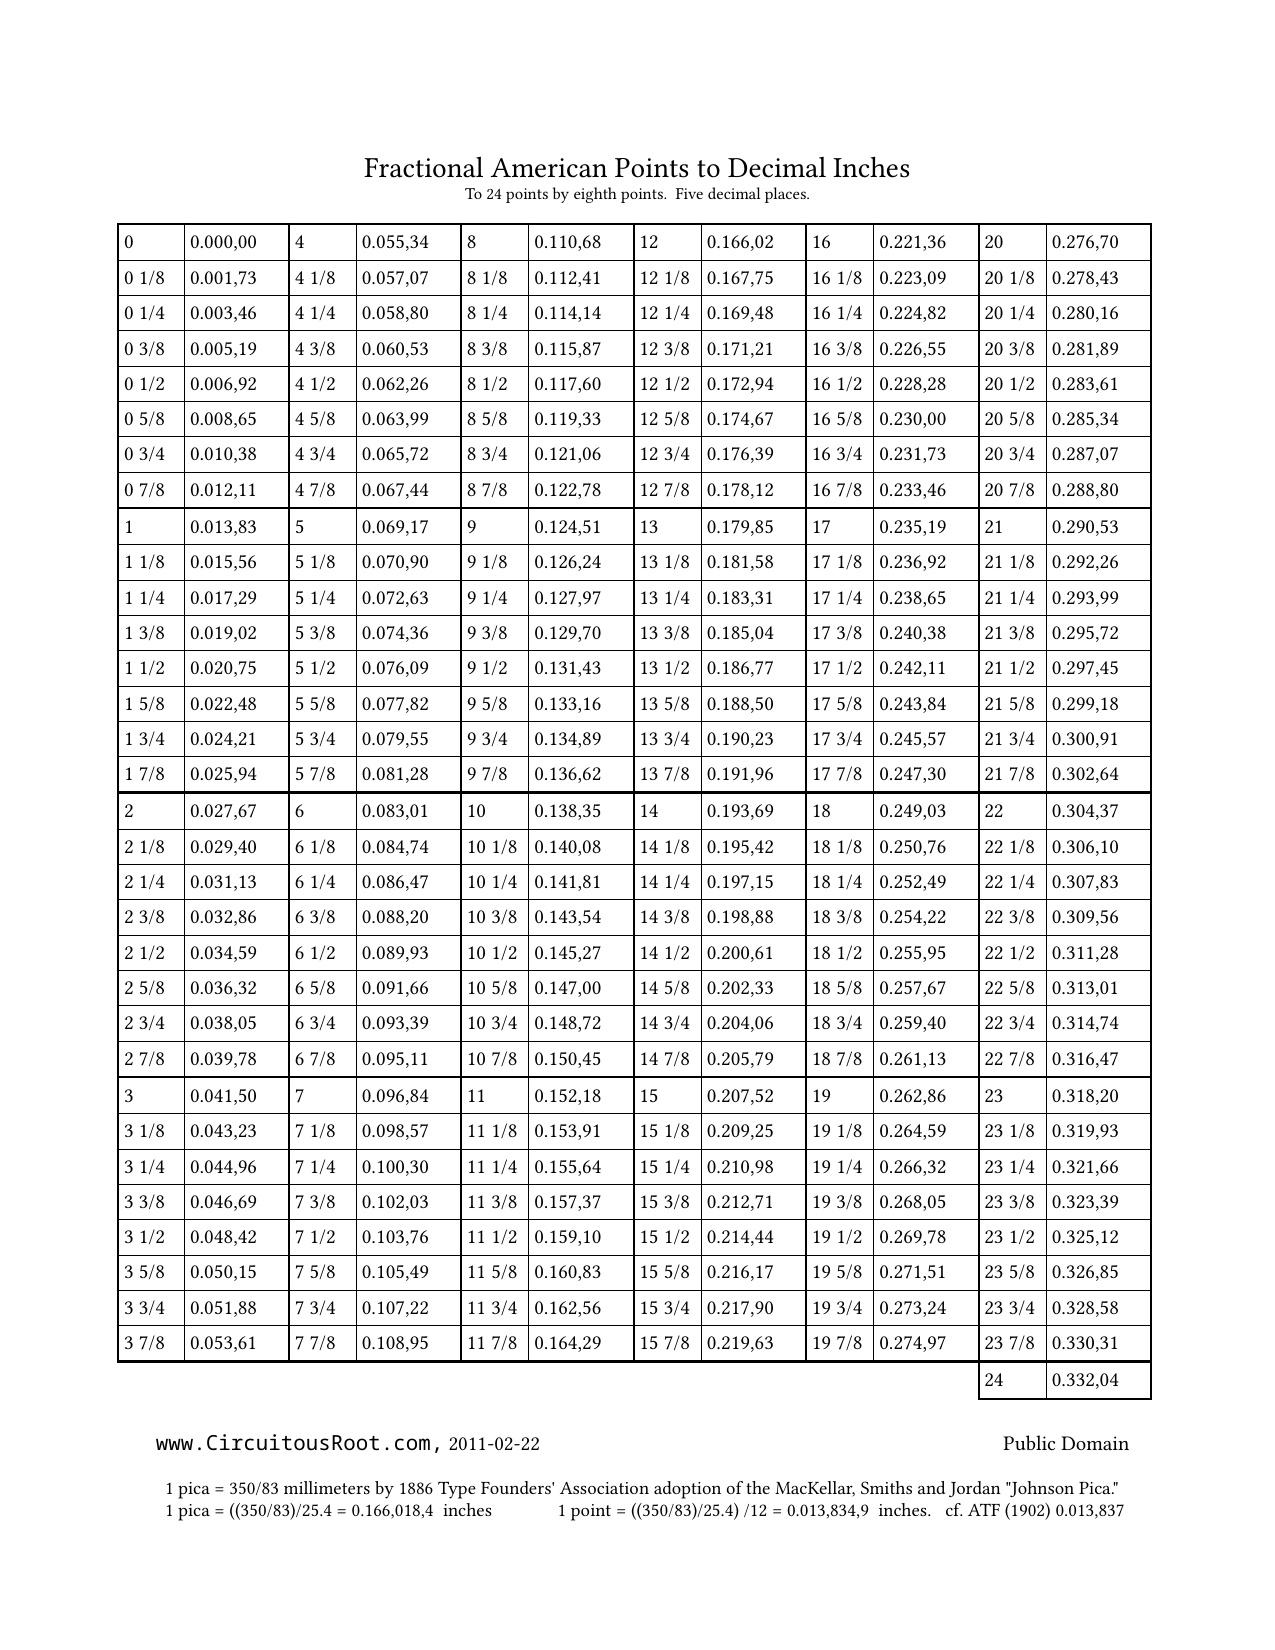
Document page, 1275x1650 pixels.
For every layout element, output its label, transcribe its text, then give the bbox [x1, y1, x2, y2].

table_cell 0.001,73 [185, 261, 288, 295]
table_cell 19 1/2 [807, 1220, 873, 1254]
table_cell 3 1/8 [119, 1114, 184, 1148]
table_cell 0.081,28 [357, 757, 460, 791]
table_cell 0.261,13 [874, 1042, 978, 1076]
table_cell 18 1/2 [807, 936, 873, 970]
table_cell 0.148,72 [529, 1006, 633, 1041]
table_cell 23 1/8 [980, 1114, 1046, 1148]
table_cell 0.200,61 [702, 936, 805, 970]
table_cell 13 3/4 [635, 722, 701, 756]
table_cell 17 1/8 [807, 545, 873, 579]
table_cell 6 1/8 [290, 830, 356, 864]
table_cell 0.271,51 [874, 1256, 978, 1290]
table_cell 0.254,22 [874, 900, 978, 935]
table_cell 12 3/4 [635, 437, 701, 472]
table_cell 17 7/8 [807, 757, 873, 791]
table_cell 18 5/8 [807, 971, 873, 1005]
table_cell 0 1/8 [119, 261, 184, 295]
table_cell 8 3/8 [462, 331, 528, 366]
table_cell 4 1/8 [290, 261, 356, 295]
table_cell 21 [980, 509, 1046, 544]
table_cell 0.228,28 [874, 367, 978, 401]
table_cell 0.088,20 [357, 900, 460, 935]
table_cell 0.285,34 [1047, 402, 1150, 436]
table_cell 0.309,56 [1047, 900, 1150, 935]
table_cell 1 [119, 509, 184, 544]
table_cell 0.235,19 [874, 509, 978, 544]
table_cell 0.084,74 [357, 830, 460, 864]
table_cell 0.077,82 [357, 687, 460, 721]
table_cell 0.185,04 [702, 616, 805, 650]
table_cell 0.050,15 [185, 1256, 288, 1290]
table_cell 0.287,07 [1047, 437, 1150, 472]
table_header 16 [807, 225, 873, 260]
table_cell 16 3/8 [807, 331, 873, 366]
table_cell 0.086,47 [357, 865, 460, 899]
table_cell 7 1/4 [290, 1150, 356, 1184]
table_cell 0.299,18 [1047, 687, 1150, 721]
table_cell 11 1/4 [462, 1150, 528, 1184]
table_cell 0.219,63 [702, 1326, 805, 1360]
table_cell 0.268,05 [874, 1185, 978, 1219]
table_cell 17 3/8 [807, 616, 873, 650]
table_cell 0.205,79 [702, 1042, 805, 1076]
table_cell 21 3/8 [980, 616, 1046, 650]
table_cell 2 1/2 [119, 936, 184, 970]
table_cell 0.188,50 [702, 687, 805, 721]
table_cell 9 3/8 [462, 616, 528, 650]
table_cell 0.236,92 [874, 545, 978, 579]
table_cell 1 7/8 [119, 757, 184, 791]
table_cell 0.257,67 [874, 971, 978, 1005]
table_cell 0.171,21 [702, 331, 805, 366]
table_cell 0.230,00 [874, 402, 978, 436]
table_cell 0.095,11 [357, 1042, 460, 1076]
table_cell 0.214,44 [702, 1220, 805, 1254]
table_header 0.110,68 [529, 225, 633, 260]
table_cell 20 5/8 [980, 402, 1046, 436]
table_cell 0.224,82 [874, 296, 978, 330]
table_cell 0.240,38 [874, 616, 978, 650]
table_cell 4 1/4 [290, 296, 356, 330]
table_cell 10 1/2 [462, 936, 528, 970]
table_cell 13 [635, 509, 701, 544]
table_cell 7 3/4 [290, 1291, 356, 1325]
table_cell 0.191,96 [702, 757, 805, 791]
table_cell 0.233,46 [874, 473, 978, 507]
table_cell 3 3/4 [119, 1291, 184, 1325]
table_cell 0.262,86 [874, 1078, 978, 1113]
table_cell 0.046,69 [185, 1185, 288, 1219]
table_cell 8 5/8 [462, 402, 528, 436]
table_cell 3 3/8 [119, 1185, 184, 1219]
table_cell 7 7/8 [290, 1326, 356, 1360]
table_cell 5 7/8 [290, 757, 356, 791]
table_cell 14 [635, 794, 701, 829]
table_cell 0.100,30 [357, 1150, 460, 1184]
table_cell 13 5/8 [635, 687, 701, 721]
table_cell 0.264,59 [874, 1114, 978, 1148]
table_cell 0.145,27 [529, 936, 633, 970]
table_cell 14 3/4 [635, 1006, 701, 1041]
table_cell 0.039,78 [185, 1042, 288, 1076]
table_cell 0.070,90 [357, 545, 460, 579]
table_cell 10 7/8 [462, 1042, 528, 1076]
table_cell 1 1/8 [119, 545, 184, 579]
table_cell 0.067,44 [357, 473, 460, 507]
table_cell 0.153,91 [529, 1114, 633, 1148]
table_header 12 [635, 225, 701, 260]
table_cell 5 5/8 [290, 687, 356, 721]
table_cell 5 [290, 509, 356, 544]
table_cell 0.012,11 [185, 473, 288, 507]
table_cell 0.157,37 [529, 1185, 633, 1219]
table_cell 0.091,66 [357, 971, 460, 1005]
table_cell 0.015,56 [185, 545, 288, 579]
table_cell 0.326,85 [1047, 1256, 1150, 1290]
table_cell 2 3/4 [119, 1006, 184, 1041]
table_cell 19 3/4 [807, 1291, 873, 1325]
table_cell 8 1/8 [462, 261, 528, 295]
table_cell 23 [980, 1078, 1046, 1113]
table_cell 1 3/4 [119, 722, 184, 756]
table_cell 23 1/4 [980, 1150, 1046, 1184]
table_header 0.166,02 [702, 225, 805, 260]
table_cell 0.164,29 [529, 1326, 633, 1360]
table_cell 0.107,22 [357, 1291, 460, 1325]
table_cell 16 3/4 [807, 437, 873, 472]
table_cell 1 3/8 [119, 616, 184, 650]
table_cell 0.306,10 [1047, 830, 1150, 864]
table_header 0 [119, 225, 184, 260]
table_cell 6 3/8 [290, 900, 356, 935]
table_cell 0.102,03 [357, 1185, 460, 1219]
text 1 pica = ((350/83)/25.4 = 0.166,018,4 inches 1 point = ((350/83)/25.4) /12 = 0.013,834,9 inches. cf. ATF (1902) 0.013,837 [118, 1499, 1157, 1521]
table_cell 0.031,13 [185, 865, 288, 899]
table_cell 0.076,09 [357, 651, 460, 686]
table_cell 0 1/4 [119, 296, 184, 330]
table_cell 21 3/4 [980, 722, 1046, 756]
table_cell 0.178,12 [702, 473, 805, 507]
table_cell 0.043,23 [185, 1114, 288, 1148]
table_cell 6 1/2 [290, 936, 356, 970]
table_cell 0.131,43 [529, 651, 633, 686]
table_cell 24 [980, 1363, 1046, 1398]
table_cell 7 [290, 1078, 356, 1113]
table_cell 5 1/2 [290, 651, 356, 686]
table_cell 10 [462, 794, 528, 829]
table_cell 21 5/8 [980, 687, 1046, 721]
table_cell 12 1/8 [635, 261, 701, 295]
table_cell 0.036,32 [185, 971, 288, 1005]
table_cell 0 5/8 [119, 402, 184, 436]
table_cell 22 1/4 [980, 865, 1046, 899]
table_cell 6 3/4 [290, 1006, 356, 1041]
table_cell 3 7/8 [119, 1326, 184, 1360]
table_cell 0.302,64 [1047, 757, 1150, 791]
table_cell 12 1/2 [635, 367, 701, 401]
table_cell 0.063,99 [357, 402, 460, 436]
table_cell 19 7/8 [807, 1326, 873, 1360]
table_cell 0.243,84 [874, 687, 978, 721]
table_cell 7 5/8 [290, 1256, 356, 1290]
table_cell 0.223,09 [874, 261, 978, 295]
table_cell 19 1/4 [807, 1150, 873, 1184]
table_cell 0.283,61 [1047, 367, 1150, 401]
table_cell 4 3/8 [290, 331, 356, 366]
table_cell 3 5/8 [119, 1256, 184, 1290]
table_cell 16 5/8 [807, 402, 873, 436]
table_cell 0.024,21 [185, 722, 288, 756]
table_cell 0.072,63 [357, 581, 460, 615]
table_cell 0.311,28 [1047, 936, 1150, 970]
table_cell 16 1/2 [807, 367, 873, 401]
table_cell 19 [807, 1078, 873, 1113]
table_cell 2 7/8 [119, 1042, 184, 1076]
table_cell 0.126,24 [529, 545, 633, 579]
table_cell 3 1/2 [119, 1220, 184, 1254]
table_cell 12 3/8 [635, 331, 701, 366]
table_cell 0.179,85 [702, 509, 805, 544]
table_cell 10 3/4 [462, 1006, 528, 1041]
table_cell 22 1/8 [980, 830, 1046, 864]
table_cell 5 1/4 [290, 581, 356, 615]
table_cell 0.176,39 [702, 437, 805, 472]
table_cell 0.108,95 [357, 1326, 460, 1360]
table_cell 0.280,16 [1047, 296, 1150, 330]
table_cell 22 [980, 794, 1046, 829]
table_cell 21 1/4 [980, 581, 1046, 615]
table_cell 0.249,03 [874, 794, 978, 829]
table_cell 0.089,93 [357, 936, 460, 970]
table_cell 0.105,49 [357, 1256, 460, 1290]
table_header 8 [462, 225, 528, 260]
table_cell 5 3/4 [290, 722, 356, 756]
table_cell 0.216,17 [702, 1256, 805, 1290]
table_cell 0.006,92 [185, 367, 288, 401]
text 1 pica = 350/83 millimeters by 1886 Type Founders' Association adoption of the MacKellar, Smiths and Jordan "Johnson Pica." [118, 1478, 1157, 1499]
table_cell 0 3/4 [119, 437, 184, 472]
table_cell 0.119,33 [529, 402, 633, 436]
table_cell 0.186,77 [702, 651, 805, 686]
table_cell 22 1/2 [980, 936, 1046, 970]
table_cell 8 1/4 [462, 296, 528, 330]
table_cell 17 1/2 [807, 651, 873, 686]
table_cell 9 1/2 [462, 651, 528, 686]
table_cell [118, 1363, 978, 1398]
table_cell 12 5/8 [635, 402, 701, 436]
table_cell 21 7/8 [980, 757, 1046, 791]
table_cell 0.259,40 [874, 1006, 978, 1041]
table_cell 0.207,52 [702, 1078, 805, 1113]
table_cell 0.245,57 [874, 722, 978, 756]
table_cell 16 1/8 [807, 261, 873, 295]
table_cell 0.150,45 [529, 1042, 633, 1076]
table_cell 9 [462, 509, 528, 544]
table_cell 15 7/8 [635, 1326, 701, 1360]
table_cell 0.057,07 [357, 261, 460, 295]
table_cell 0.295,72 [1047, 616, 1150, 650]
table_cell 0.290,53 [1047, 509, 1150, 544]
table_cell 15 3/8 [635, 1185, 701, 1219]
table_cell 0.147,00 [529, 971, 633, 1005]
table_cell 22 5/8 [980, 971, 1046, 1005]
table_header 20 [980, 225, 1046, 260]
table_cell 14 7/8 [635, 1042, 701, 1076]
table_header 4 [290, 225, 356, 260]
table_cell 0.041,50 [185, 1078, 288, 1113]
table_cell 0.238,65 [874, 581, 978, 615]
table_cell 1 5/8 [119, 687, 184, 721]
table_cell 0.162,56 [529, 1291, 633, 1325]
table_cell 0.053,61 [185, 1326, 288, 1360]
table_header 0.276,70 [1047, 225, 1150, 260]
table_cell 0.152,18 [529, 1078, 633, 1113]
table_cell 0.096,84 [357, 1078, 460, 1113]
table_cell 0.013,83 [185, 509, 288, 544]
table_cell 13 1/2 [635, 651, 701, 686]
table_cell 0.217,90 [702, 1291, 805, 1325]
table_cell 17 5/8 [807, 687, 873, 721]
table_cell 9 7/8 [462, 757, 528, 791]
table_cell 0.325,12 [1047, 1220, 1150, 1254]
table_cell 0.155,64 [529, 1150, 633, 1184]
table_cell 5 1/8 [290, 545, 356, 579]
table_cell 7 3/8 [290, 1185, 356, 1219]
table_cell 19 3/8 [807, 1185, 873, 1219]
table_cell 1 1/2 [119, 651, 184, 686]
table_cell 17 1/4 [807, 581, 873, 615]
table_cell 0.124,51 [529, 509, 633, 544]
table_cell 16 1/4 [807, 296, 873, 330]
table_cell 0.255,95 [874, 936, 978, 970]
table_cell 0.204,06 [702, 1006, 805, 1041]
table_cell 23 7/8 [980, 1326, 1046, 1360]
table_cell 22 3/8 [980, 900, 1046, 935]
text To 24 points by eighth points. Five decimal places. [118, 184, 1157, 203]
table_cell 0.143,54 [529, 900, 633, 935]
table_cell 20 3/8 [980, 331, 1046, 366]
table_cell 2 [119, 794, 184, 829]
table_cell 0.122,78 [529, 473, 633, 507]
table_cell 0.321,66 [1047, 1150, 1150, 1184]
table_cell 0.195,42 [702, 830, 805, 864]
table_cell 15 3/4 [635, 1291, 701, 1325]
table_cell 0.274,97 [874, 1326, 978, 1360]
table_cell 0.314,74 [1047, 1006, 1150, 1041]
table_cell 0.210,98 [702, 1150, 805, 1184]
table_cell 0.117,60 [529, 367, 633, 401]
table_cell 0.079,55 [357, 722, 460, 756]
table_cell 0.181,58 [702, 545, 805, 579]
table_cell 0.273,24 [874, 1291, 978, 1325]
table_cell 4 1/2 [290, 367, 356, 401]
table_cell 0.044,96 [185, 1150, 288, 1184]
table_cell 6 5/8 [290, 971, 356, 1005]
table_cell 9 3/4 [462, 722, 528, 756]
table_cell 0.069,17 [357, 509, 460, 544]
table_cell 0.292,26 [1047, 545, 1150, 579]
table_cell 15 1/8 [635, 1114, 701, 1148]
table_cell 1 1/4 [119, 581, 184, 615]
table_cell 11 1/8 [462, 1114, 528, 1148]
table_cell 23 5/8 [980, 1256, 1046, 1290]
table_cell 9 1/8 [462, 545, 528, 579]
table_cell 0.038,05 [185, 1006, 288, 1041]
table_cell 0.266,32 [874, 1150, 978, 1184]
table_cell 0.313,01 [1047, 971, 1150, 1005]
table_cell 0.226,55 [874, 331, 978, 366]
table_cell 20 7/8 [980, 473, 1046, 507]
table_cell 0.129,70 [529, 616, 633, 650]
table_cell 18 [807, 794, 873, 829]
table_cell 18 7/8 [807, 1042, 873, 1076]
table_cell 14 3/8 [635, 900, 701, 935]
table_cell 9 5/8 [462, 687, 528, 721]
table_cell 14 1/4 [635, 865, 701, 899]
table_cell 0.003,46 [185, 296, 288, 330]
table_cell 0.114,14 [529, 296, 633, 330]
table_cell 0.140,08 [529, 830, 633, 864]
table_cell 0.160,83 [529, 1256, 633, 1290]
table_cell 0.134,89 [529, 722, 633, 756]
table_cell 0 7/8 [119, 473, 184, 507]
table_cell 2 3/8 [119, 900, 184, 935]
table_cell 2 1/4 [119, 865, 184, 899]
table_cell 12 1/4 [635, 296, 701, 330]
table_cell 0.029,40 [185, 830, 288, 864]
table_cell 14 5/8 [635, 971, 701, 1005]
table_cell 18 3/8 [807, 900, 873, 935]
table_cell 10 1/4 [462, 865, 528, 899]
table_cell 0.293,99 [1047, 581, 1150, 615]
table_cell 20 3/4 [980, 437, 1046, 472]
table_cell 2 5/8 [119, 971, 184, 1005]
table_cell 0.060,53 [357, 331, 460, 366]
table_cell 0.025,94 [185, 757, 288, 791]
table_cell 0.332,04 [1047, 1363, 1150, 1398]
table_cell 11 5/8 [462, 1256, 528, 1290]
table_cell 17 [807, 509, 873, 544]
table_cell 0.141,81 [529, 865, 633, 899]
text Fractional American Points to Decimal Inches [118, 151, 1157, 184]
table_cell 0.032,86 [185, 900, 288, 935]
table_cell 0.103,76 [357, 1220, 460, 1254]
table_cell 0.300,91 [1047, 722, 1150, 756]
table_cell 5 3/8 [290, 616, 356, 650]
table_cell 0.190,23 [702, 722, 805, 756]
table_cell 0.159,10 [529, 1220, 633, 1254]
table_cell 0.034,59 [185, 936, 288, 970]
text www.CircuitousRoot.com, 2011-02-22 Public Domain [118, 1428, 1157, 1457]
table_cell 0.209,25 [702, 1114, 805, 1148]
table_cell 0.174,67 [702, 402, 805, 436]
table_cell 0.269,78 [874, 1220, 978, 1254]
table_cell 0.062,26 [357, 367, 460, 401]
table_cell 14 1/2 [635, 936, 701, 970]
table_header 0.221,36 [874, 225, 978, 260]
table_cell 4 3/4 [290, 437, 356, 472]
table_cell 0.017,29 [185, 581, 288, 615]
table_cell 18 3/4 [807, 1006, 873, 1041]
table_cell 0.008,65 [185, 402, 288, 436]
table_cell 3 [119, 1078, 184, 1113]
table_cell 13 3/8 [635, 616, 701, 650]
table_cell 7 1/2 [290, 1220, 356, 1254]
table_cell 18 1/8 [807, 830, 873, 864]
table_cell 20 1/4 [980, 296, 1046, 330]
table_cell 0.297,45 [1047, 651, 1150, 686]
table_cell 0.121,06 [529, 437, 633, 472]
table_cell 0.115,87 [529, 331, 633, 366]
table_cell 0.316,47 [1047, 1042, 1150, 1076]
table_cell 16 7/8 [807, 473, 873, 507]
table_cell 0.022,48 [185, 687, 288, 721]
table_cell 0.328,58 [1047, 1291, 1150, 1325]
table_cell 15 1/2 [635, 1220, 701, 1254]
table_cell 0 1/2 [119, 367, 184, 401]
table_cell 23 3/4 [980, 1291, 1046, 1325]
table_cell 0.010,38 [185, 437, 288, 472]
table_cell 23 3/8 [980, 1185, 1046, 1219]
table_cell 0.083,01 [357, 794, 460, 829]
table_cell 0.250,76 [874, 830, 978, 864]
table_cell 0.005,19 [185, 331, 288, 366]
table_cell 0.212,71 [702, 1185, 805, 1219]
table_cell 11 1/2 [462, 1220, 528, 1254]
table_cell 6 7/8 [290, 1042, 356, 1076]
table_cell 0.193,69 [702, 794, 805, 829]
table_cell 8 3/4 [462, 437, 528, 472]
table_cell 7 1/8 [290, 1114, 356, 1148]
table_cell 0.318,20 [1047, 1078, 1150, 1113]
table_cell 0.093,39 [357, 1006, 460, 1041]
table_cell 0.169,48 [702, 296, 805, 330]
table_cell 18 1/4 [807, 865, 873, 899]
table_cell 0.330,31 [1047, 1326, 1150, 1360]
table_cell 0.074,36 [357, 616, 460, 650]
table_cell 0.288,80 [1047, 473, 1150, 507]
table_cell 0.133,16 [529, 687, 633, 721]
table_cell 0.138,35 [529, 794, 633, 829]
table_cell 0.098,57 [357, 1114, 460, 1148]
table_cell 13 7/8 [635, 757, 701, 791]
table_cell 13 1/8 [635, 545, 701, 579]
table_cell 22 7/8 [980, 1042, 1046, 1076]
table_cell 0.112,41 [529, 261, 633, 295]
table_cell 0.202,33 [702, 971, 805, 1005]
table_cell 0.252,49 [874, 865, 978, 899]
table_cell 20 1/8 [980, 261, 1046, 295]
table_cell 0.323,39 [1047, 1185, 1150, 1219]
table_cell 2 1/8 [119, 830, 184, 864]
table_cell 4 7/8 [290, 473, 356, 507]
table_cell 11 3/4 [462, 1291, 528, 1325]
table_cell 11 [462, 1078, 528, 1113]
table_header 0.000,00 [185, 225, 288, 260]
table_cell 15 1/4 [635, 1150, 701, 1184]
table_cell 0.065,72 [357, 437, 460, 472]
table_cell 6 [290, 794, 356, 829]
table_cell 11 7/8 [462, 1326, 528, 1360]
table_cell 0.127,97 [529, 581, 633, 615]
table_cell 0.281,89 [1047, 331, 1150, 366]
table_cell 23 1/2 [980, 1220, 1046, 1254]
table_header 0.055,34 [357, 225, 460, 260]
table_cell 0.051,88 [185, 1291, 288, 1325]
table_cell 14 1/8 [635, 830, 701, 864]
table_cell 6 1/4 [290, 865, 356, 899]
table_cell 0.183,31 [702, 581, 805, 615]
table_cell 0.048,42 [185, 1220, 288, 1254]
table_cell 0.278,43 [1047, 261, 1150, 295]
table_cell 19 5/8 [807, 1256, 873, 1290]
table_cell 4 5/8 [290, 402, 356, 436]
table_cell 0.167,75 [702, 261, 805, 295]
table_cell 0.247,30 [874, 757, 978, 791]
table_cell 0.307,83 [1047, 865, 1150, 899]
table_cell 8 7/8 [462, 473, 528, 507]
table_cell 21 1/8 [980, 545, 1046, 579]
table_cell 15 5/8 [635, 1256, 701, 1290]
table_cell 0.058,80 [357, 296, 460, 330]
table_cell 0.242,11 [874, 651, 978, 686]
table_cell 3 1/4 [119, 1150, 184, 1184]
table_cell 11 3/8 [462, 1185, 528, 1219]
table_cell 22 3/4 [980, 1006, 1046, 1041]
table_cell 0.020,75 [185, 651, 288, 686]
table_cell 0 3/8 [119, 331, 184, 366]
table_cell 10 3/8 [462, 900, 528, 935]
table_cell 9 1/4 [462, 581, 528, 615]
table_cell 15 [635, 1078, 701, 1113]
table_cell 0.136,62 [529, 757, 633, 791]
table_cell 21 1/2 [980, 651, 1046, 686]
table_cell 0.019,02 [185, 616, 288, 650]
table_cell 0.197,15 [702, 865, 805, 899]
table_cell 10 5/8 [462, 971, 528, 1005]
table_cell 12 7/8 [635, 473, 701, 507]
table_cell 0.172,94 [702, 367, 805, 401]
table_cell 0.027,67 [185, 794, 288, 829]
table_cell 19 1/8 [807, 1114, 873, 1148]
table_cell 10 1/8 [462, 830, 528, 864]
table_cell 20 1/2 [980, 367, 1046, 401]
table_cell 0.319,93 [1047, 1114, 1150, 1148]
table_cell 0.304,37 [1047, 794, 1150, 829]
table_cell 0.231,73 [874, 437, 978, 472]
table_cell 13 1/4 [635, 581, 701, 615]
table_cell 8 1/2 [462, 367, 528, 401]
table_cell 17 3/4 [807, 722, 873, 756]
table_cell 0.198,88 [702, 900, 805, 935]
